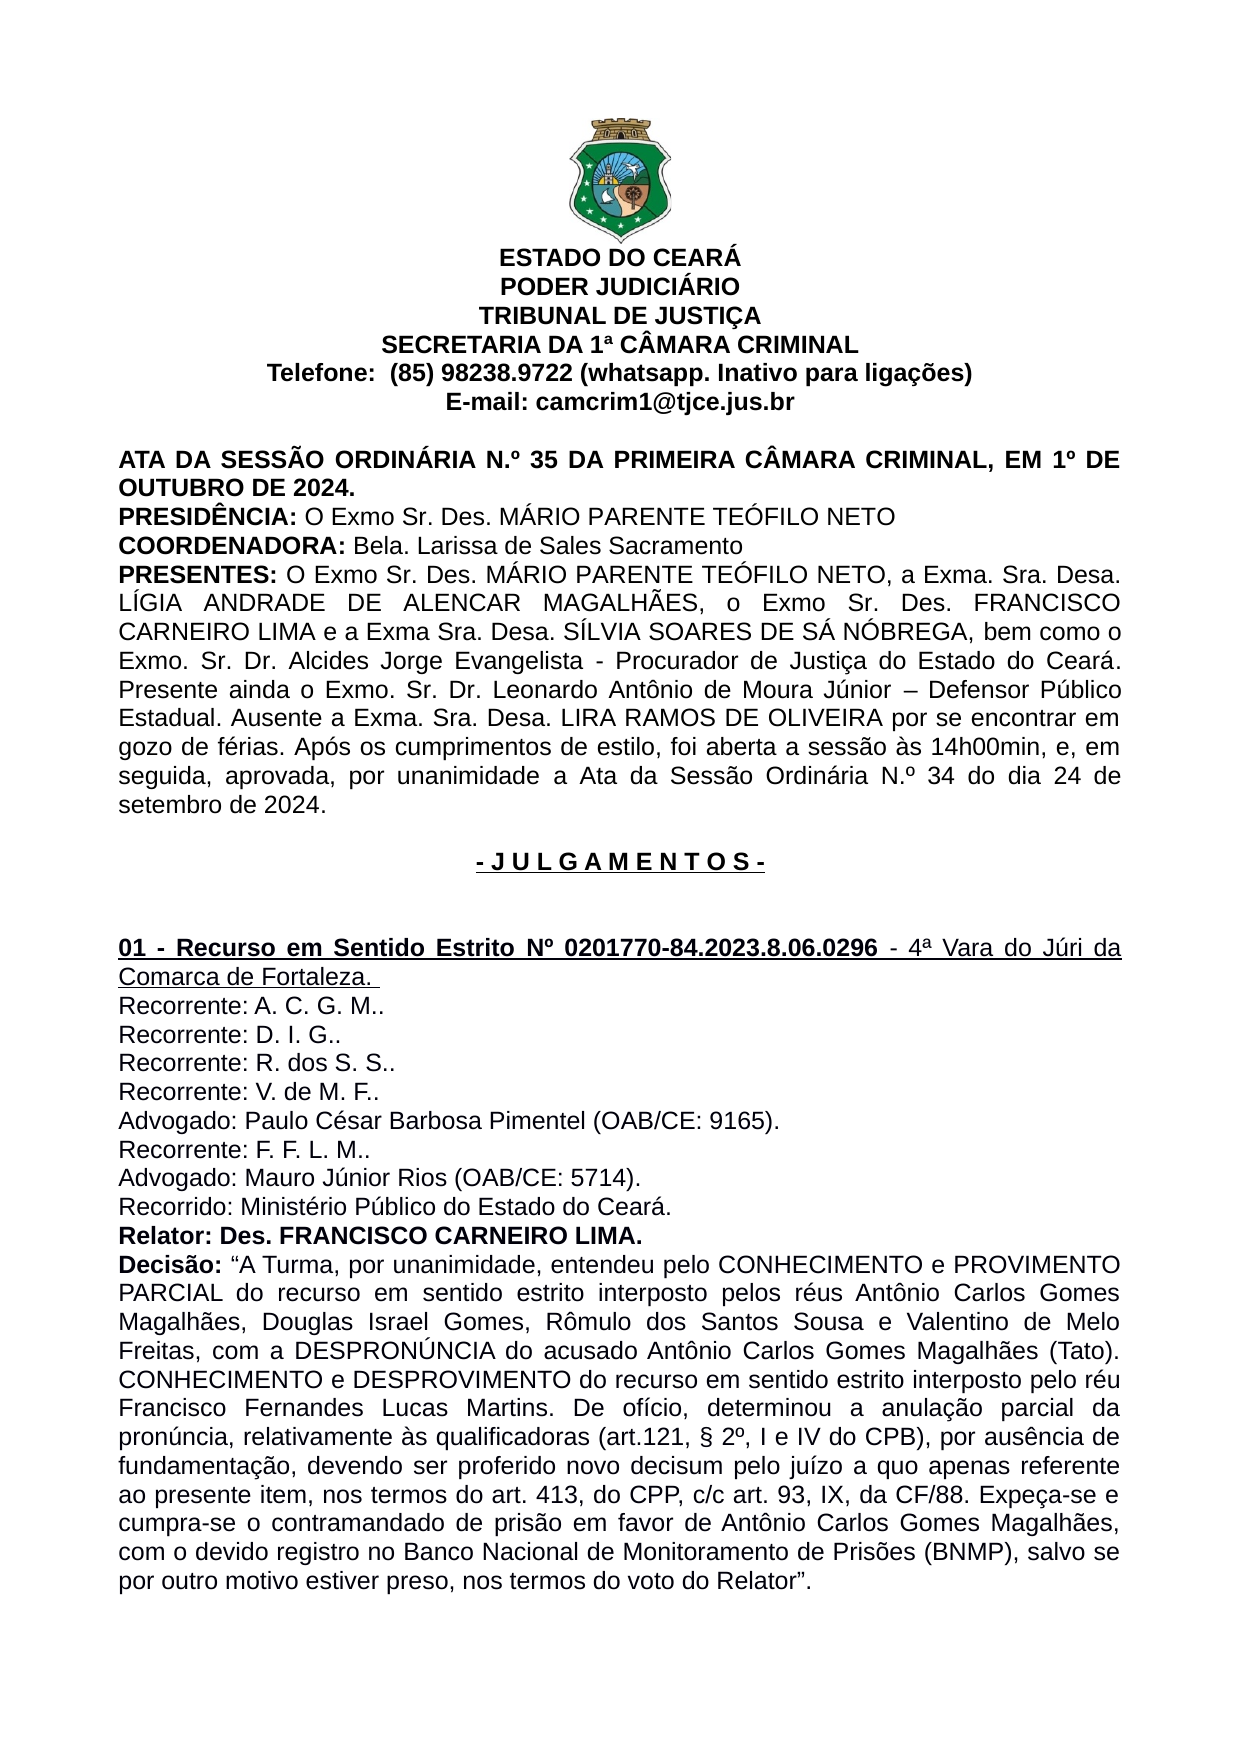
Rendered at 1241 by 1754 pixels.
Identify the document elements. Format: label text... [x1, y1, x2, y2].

text Advogado: Paulo César Barbosa Pimentel (OAB/CE: 9165). [118, 1106, 1122, 1135]
text Recorrido: Ministério Público do Estado do Ceará. [118, 1192, 1122, 1221]
text 01 - Recurso em Sentido Estrito Nº 0201770-84.2023.8.06.0296 - 4ª Vara do Júri da [118, 933, 1122, 958]
text PRESIDÊNCIA: O Exmo Sr. Des. MÁRIO PARENTE TEÓFILO NETO [118, 502, 1122, 531]
text Comarca de Fortaleza. [118, 960, 1122, 991]
text ESTADO DO CEARÁ [118, 243, 1122, 272]
text E-mail: camcrim1@tjce.jus.br [118, 387, 1122, 416]
picture [569, 118, 672, 244]
text Recorrente: R. dos S. S.. [118, 1048, 1122, 1077]
text Recorrente: F. F. L. M.. [118, 1135, 1122, 1163]
text SECRETARIA DA 1ª CÂMARA CRIMINAL [118, 330, 1122, 358]
text ATA DA SESSÃO ORDINÁRIA N.º 35 DA PRIMEIRA CÂMARA CRIMINAL, EM 1º DE OUTUBRO DE 2024. [118, 445, 1122, 502]
text Recorrente: V. de M. F.. [118, 1077, 1122, 1106]
text Decisão: “A Turma, por unanimidade, entendeu pelo CONHECIMENTO e PROVIMENTO PARCIAL do recurso em sentido estrito interposto pelos réus Antônio Carlos Gomes Magalhães, Douglas Israel Gomes, Rômulo dos Santos Sousa e Valentino de Melo Freitas, com a DESPRONÚNCIA do acusado Antônio Carlos Gomes Magalhães (Tato). CONHECIMENTO e DESPROVIMENTO do recurso em sentido estrito interposto pelo réu Francisco Fernandes Lucas Martins. De ofício, determinou a anulação parcial da pronúncia, relativamente às qualificadoras (art.121, § 2º, I e IV do CPB), por ausência de fundamentação, devendo ser proferido novo decisum pelo juízo a quo apenas referente ao presente item, nos termos do art. 413, do CPP, c/c art. 93, IX, da CF/88. Expeça-se e cumpra-se o contramandado de prisão em favor de Antônio Carlos Gomes Magalhães, com o devido registro no Banco Nacional de Monitoramento de Prisões (BNMP), salvo se por outro motivo estiver preso, nos termos do voto do Relator”. [118, 1250, 1122, 1595]
text Advogado: Mauro Júnior Rios (OAB/CE: 5714). [118, 1163, 1122, 1192]
text - J U L G A M E N T O S - [118, 847, 1122, 876]
text Telefone: (85) 98238.9722 (whatsapp. Inativo para ligações) [118, 358, 1122, 387]
text Recorrente: A. C. G. M.. [118, 991, 1122, 1020]
text COORDENADORA: Bela. Larissa de Sales Sacramento [118, 531, 1122, 560]
text TRIBUNAL DE JUSTIÇA [118, 301, 1122, 330]
text Recorrente: D. I. G.. [118, 1020, 1122, 1048]
text PRESENTES: O Exmo Sr. Des. MÁRIO PARENTE TEÓFILO NETO, a Exma. Sra. Desa. LÍGIA ANDRADE DE ALENCAR MAGALHÃES, o Exmo Sr. Des. FRANCISCO CARNEIRO LIMA e a Exma Sra. Desa. SÍLVIA SOARES DE SÁ NÓBREGA, bem como o Exmo. Sr. Dr. Alcides Jorge Evangelista - Procurador de Justiça do Estado do Ceará. Presente ainda o Exmo. Sr. Dr. Leonardo Antônio de Moura Júnior – Defensor Público Estadual. Ausente a Exma. Sra. Desa. LIRA RAMOS DE OLIVEIRA por se encontrar em gozo de férias. Após os cumprimentos de estilo, foi aberta a sessão às 14h00min, e, em seguida, aprovada, por unanimidade a Ata da Sessão Ordinária N.º 34 do dia 24 de setembro de 2024. [118, 560, 1122, 818]
text Relator: Des. FRANCISCO CARNEIRO LIMA. [118, 1221, 1122, 1250]
text PODER JUDICIÁRIO [118, 272, 1122, 301]
